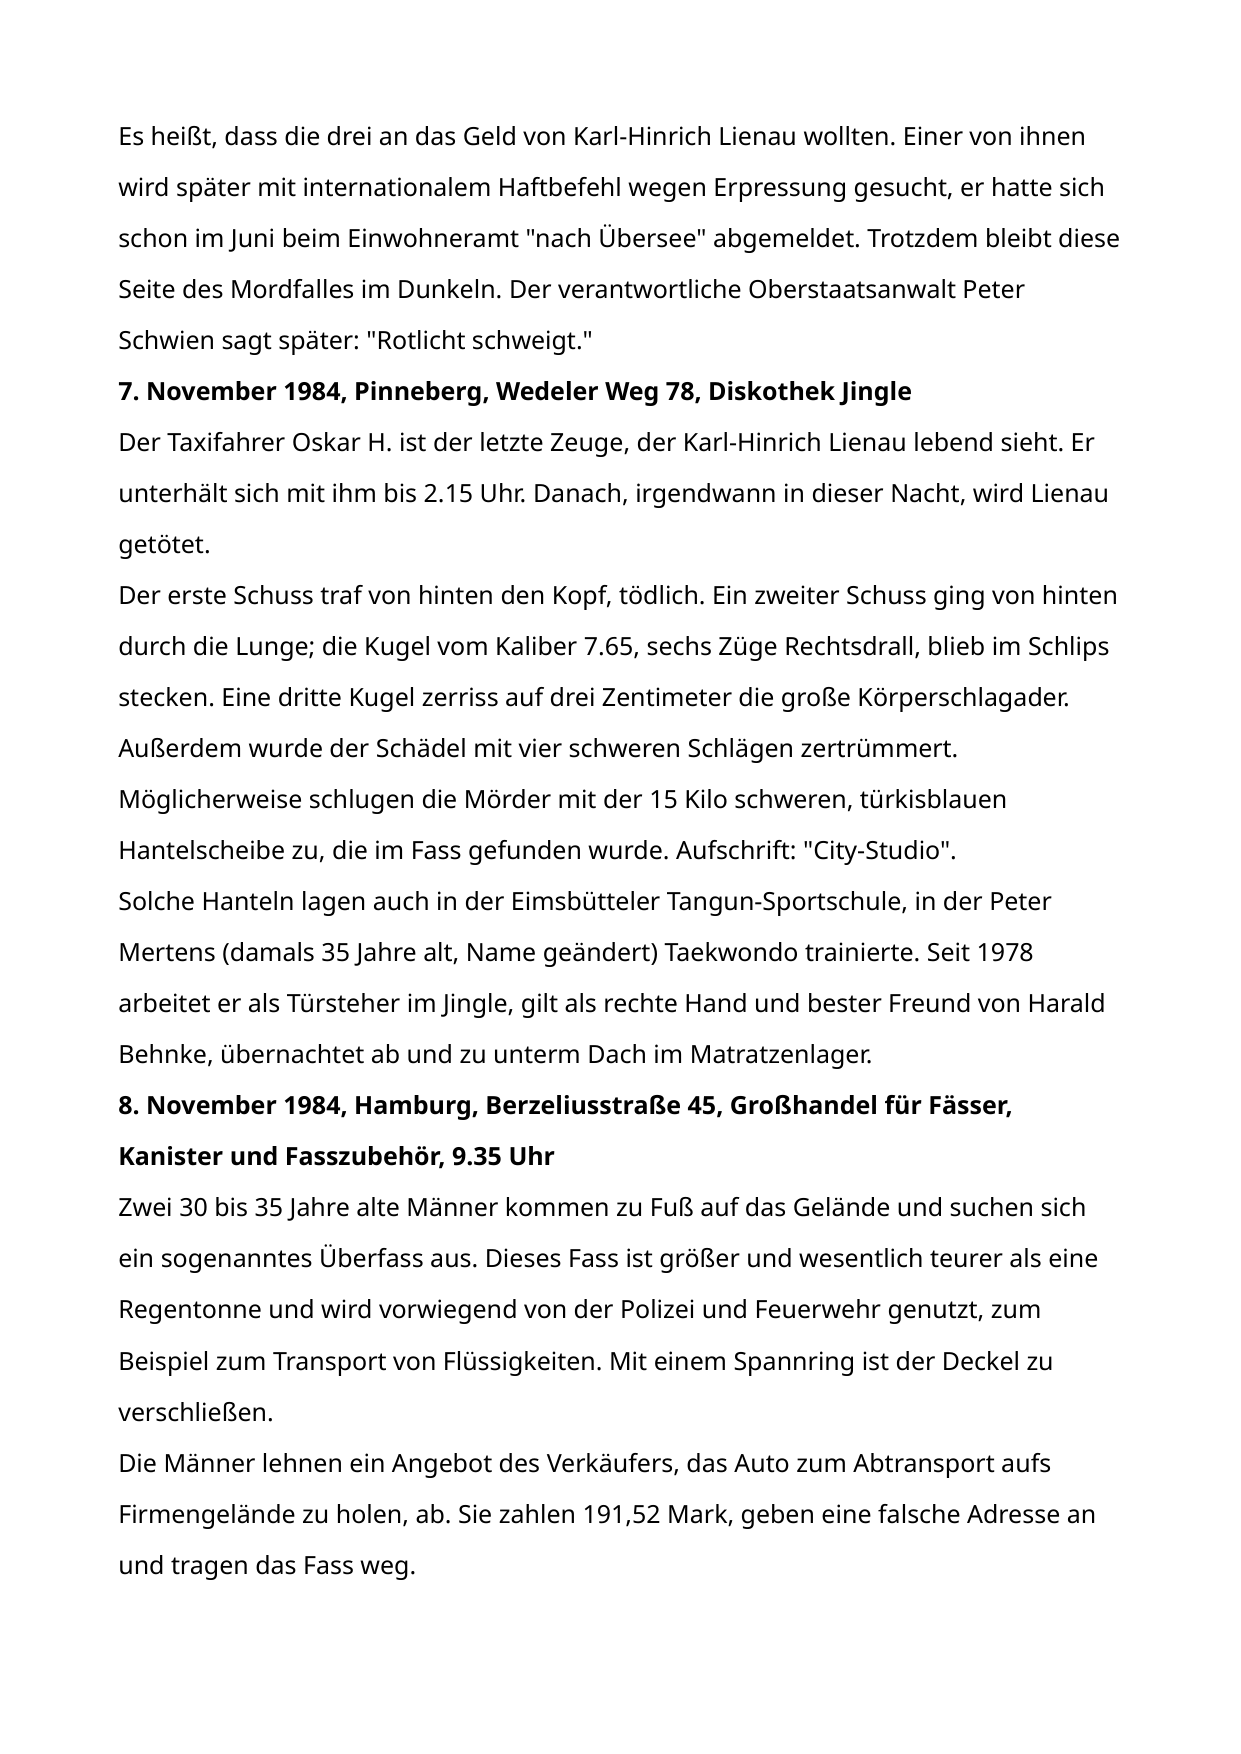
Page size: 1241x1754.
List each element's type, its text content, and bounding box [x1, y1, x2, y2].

text 7. November 1984, Pinneberg, Wedeler Weg 78, Diskothek Jingle [118, 373, 1122, 407]
text Zwei 30 bis 35 Jahre alte Männer kommen zu Fuß auf das Gelände und suchen sich ein sogenanntes Überfass aus. Dieses Fass ist größer und wesentlich teurer als eine Regentonne und wird vorwiegend von der Polizei und Feuerwehr genutzt, zum Beispiel zum Transport von Flüssigkeiten. Mit einem Spannring ist der Deckel zu verschließen. [118, 1190, 1122, 1428]
text Solche Hanteln lagen auch in der Eimsbütteler Tangun-Sportschule, in der Peter Mertens (damals 35 Jahre alt, Name geändert) Taekwondo trainierte. Seit 1978 arbeitet er als Türsteher im Jingle, gilt als rechte Hand und bester Freund von Harald Behnke, übernachtet ab und zu unterm Dach im Matratzenlager. [118, 884, 1122, 1071]
text Es heißt, dass die drei an das Geld von Karl-Hinrich Lienau wollten. Einer von ihnen wird später mit internationalem Haftbefehl wegen Erpressung gesucht, er hatte sich schon im Juni beim Einwohneramt "nach Übersee" abgemeldet. Trotzdem bleibt diese Seite des Mordfalles im Dunkeln. Der verantwortliche Oberstaatsanwalt Peter Schwien sagt später: "Rotlicht schweigt." [118, 118, 1122, 356]
text Der erste Schuss traf von hinten den Kopf, tödlich. Ein zweiter Schuss ging von hinten durch die Lunge; die Kugel vom Kaliber 7.65, sechs Züge Rechtsdrall, blieb im Schlips stecken. Eine dritte Kugel zerriss auf drei Zentimeter die große Körperschlagader. [118, 577, 1122, 714]
text Die Männer lehnen ein Angebot des Verkäufers, das Auto zum Abtransport aufs Firmengelände zu holen, ab. Sie zahlen 191,52 Mark, geben eine falsche Adresse an und tragen das Fass weg. [118, 1445, 1122, 1581]
text Der Taxifahrer Oskar H. ist der letzte Zeuge, der Karl-Hinrich Lienau lebend sieht. Er unterhält sich mit ihm bis 2.15 Uhr. Danach, irgendwann in dieser Nacht, wird Lienau getötet. [118, 424, 1122, 561]
text Außerdem wurde der Schädel mit vier schweren Schlägen zertrümmert. Möglicherweise schlugen die Mörder mit der 15 Kilo schweren, türkisblauen Hantelscheibe zu, die im Fass gefunden wurde. Aufschrift: "City-Studio". [118, 731, 1122, 867]
text 8. November 1984, Hamburg, Berzeliusstraße 45, Großhandel für Fässer, Kanister und Fasszubehör, 9.35 Uhr [118, 1088, 1122, 1173]
